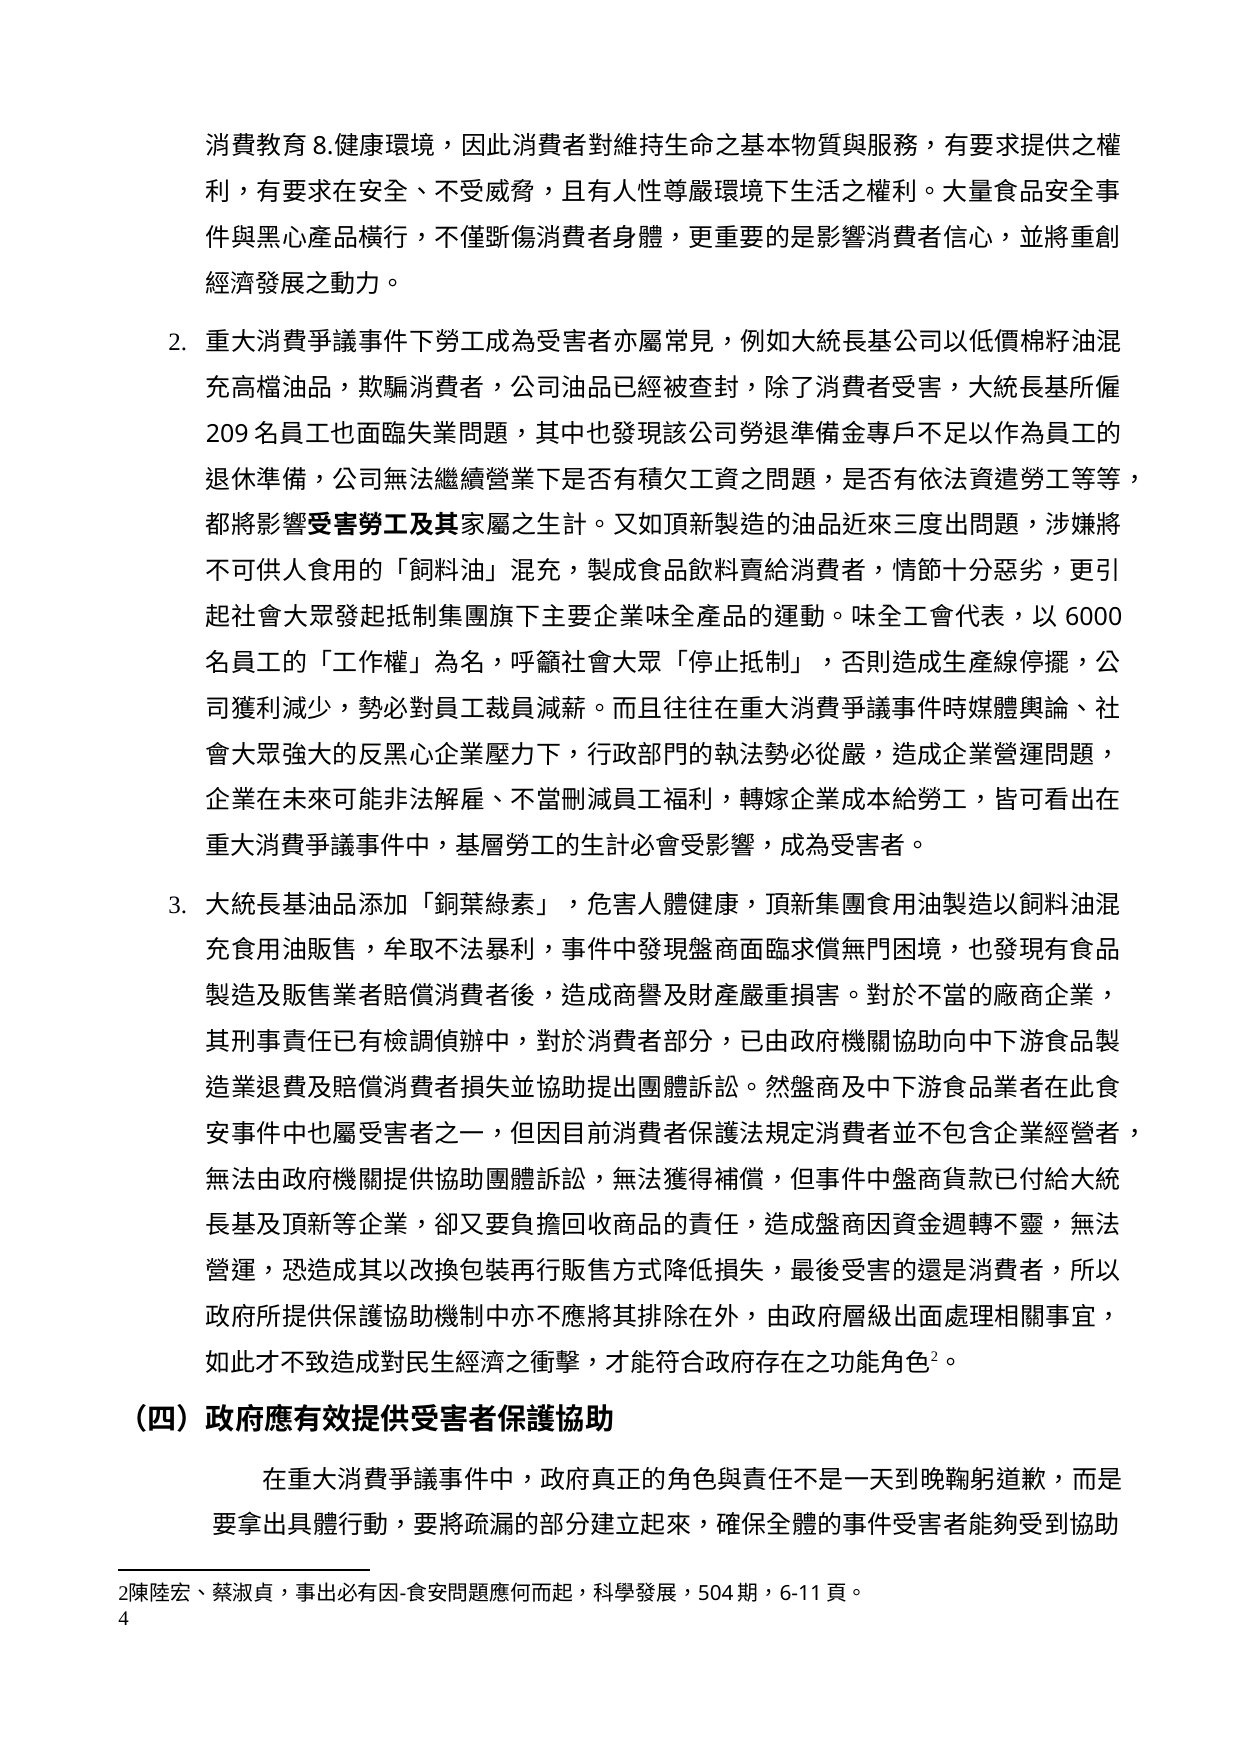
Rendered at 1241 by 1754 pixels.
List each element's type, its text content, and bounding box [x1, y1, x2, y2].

list 陳陸宏、蔡淑貞，事出必有因-食安問題應何而起，科學發展，504期，6-11頁。 [118, 1576, 1122, 1606]
list 大統長基油品添加「銅葉綠素」，危害人體健康，頂新集團食用油製造以飼料油混充食用油販售，牟取不法暴利，事件中發現盤商面臨求償無門困境，也發現有食品製造及販售業者賠償消費者後，造成商譽及財產嚴重損害。對於不當的廠商企業，其刑事責任已有檢調偵辦中，對於消費者部分，已由政府機關協助向中下游食品製造業退費及賠償消費者損失並協助提出團體訴訟。然盤商及中下游食品業者在此食安事件中也屬受害者之一，但因目前消費者保護法規定消費者並不包含企業經營者，無法由政府機關提供協助團體訴訟，無法獲得補償，但事件中盤商貨款已付給大統長基及頂新等企業，卻又要負擔回收商品的責任，造成盤商因資金週轉不靈，無法營運，恐造成其以改換包裝再行販售方式降低損失，最後受害的還是消費者，所以政府所提供保護協助機制中亦不應將其排除在外，由政府層級出面處理相關事宜，如此才不致造成對民生經濟之衝擊，才能符合政府存在之功能角色。 [168, 876, 1122, 1381]
text 在重大消費爭議事件中，政府真正的角色與責任不是一天到晚鞠躬道歉，而是要拿出具體行動，要將疏漏的部分建立起來，確保全體的事件受害者能夠受到協助及保護。以食安事件為例，如若不幸，問題已經發生，政府除了主導集中回收、確認受害狀態外，消費者保護方面，應該藉由受讓賠償請求權或發起公益訴訟的方式，為消費者提起團體訴訟，追究廠商責任，在勞工以及盤商方面也應該提出具體的保護協助機制，防止權益遭受侵害，才能建構完善的事件處理機制。 [212, 1451, 1122, 1543]
list 重大消費爭議事件下勞工成為受害者亦屬常見，例如大統長基公司以低價棉籽油混充高檔油品，欺騙消費者，公司油品已經被查封，除了消費者受害，大統長基所僱209名員工也面臨失業問題，其中也發現該公司勞退準備金專戶不足以作為員工的退休準備，公司無法繼續營業下是否有積欠工資之問題，是否有依法資遣勞工等等，都將影響受害勞工及其家屬之生計。又如頂新製造的油品近來三度出問題，涉嫌將不可供人食用的「飼料油」混充，製成食品飲料賣給消費者，情節十分惡劣，更引起社會大眾發起抵制集團旗下主要企業味全產品的運動。味全工會代表，以6000名員工的「工作權」為名，呼籲社會大眾「停止抵制」，否則造成生產線停擺，公司獲利減少，勢必對員工裁員減薪。而且往往在重大消費爭議事件時媒體輿論、社會大眾強大的反黑心企業壓力下，行政部門的執法勢必從嚴，造成企業營運問題，企業在未來可能非法解雇、不當刪減員工福利，轉嫁企業成本給勞工，皆可看出在重大消費爭議事件中，基層勞工的生計必會受影響，成為受害者。 [168, 314, 1122, 864]
list 消費教育8.健康環境，因此消費者對維持生命之基本物質與服務，有要求提供之權利，有要求在安全、不受威脅，且有人性尊嚴環境下生活之權利。大量食品安全事件與黑心產品橫行，不僅斲傷消費者身體，更重要的是影響消費者信心，並將重創經濟發展之動力。 [168, 118, 1122, 301]
text （四）政府應有效提供受害者保護協助 [118, 1393, 1122, 1439]
